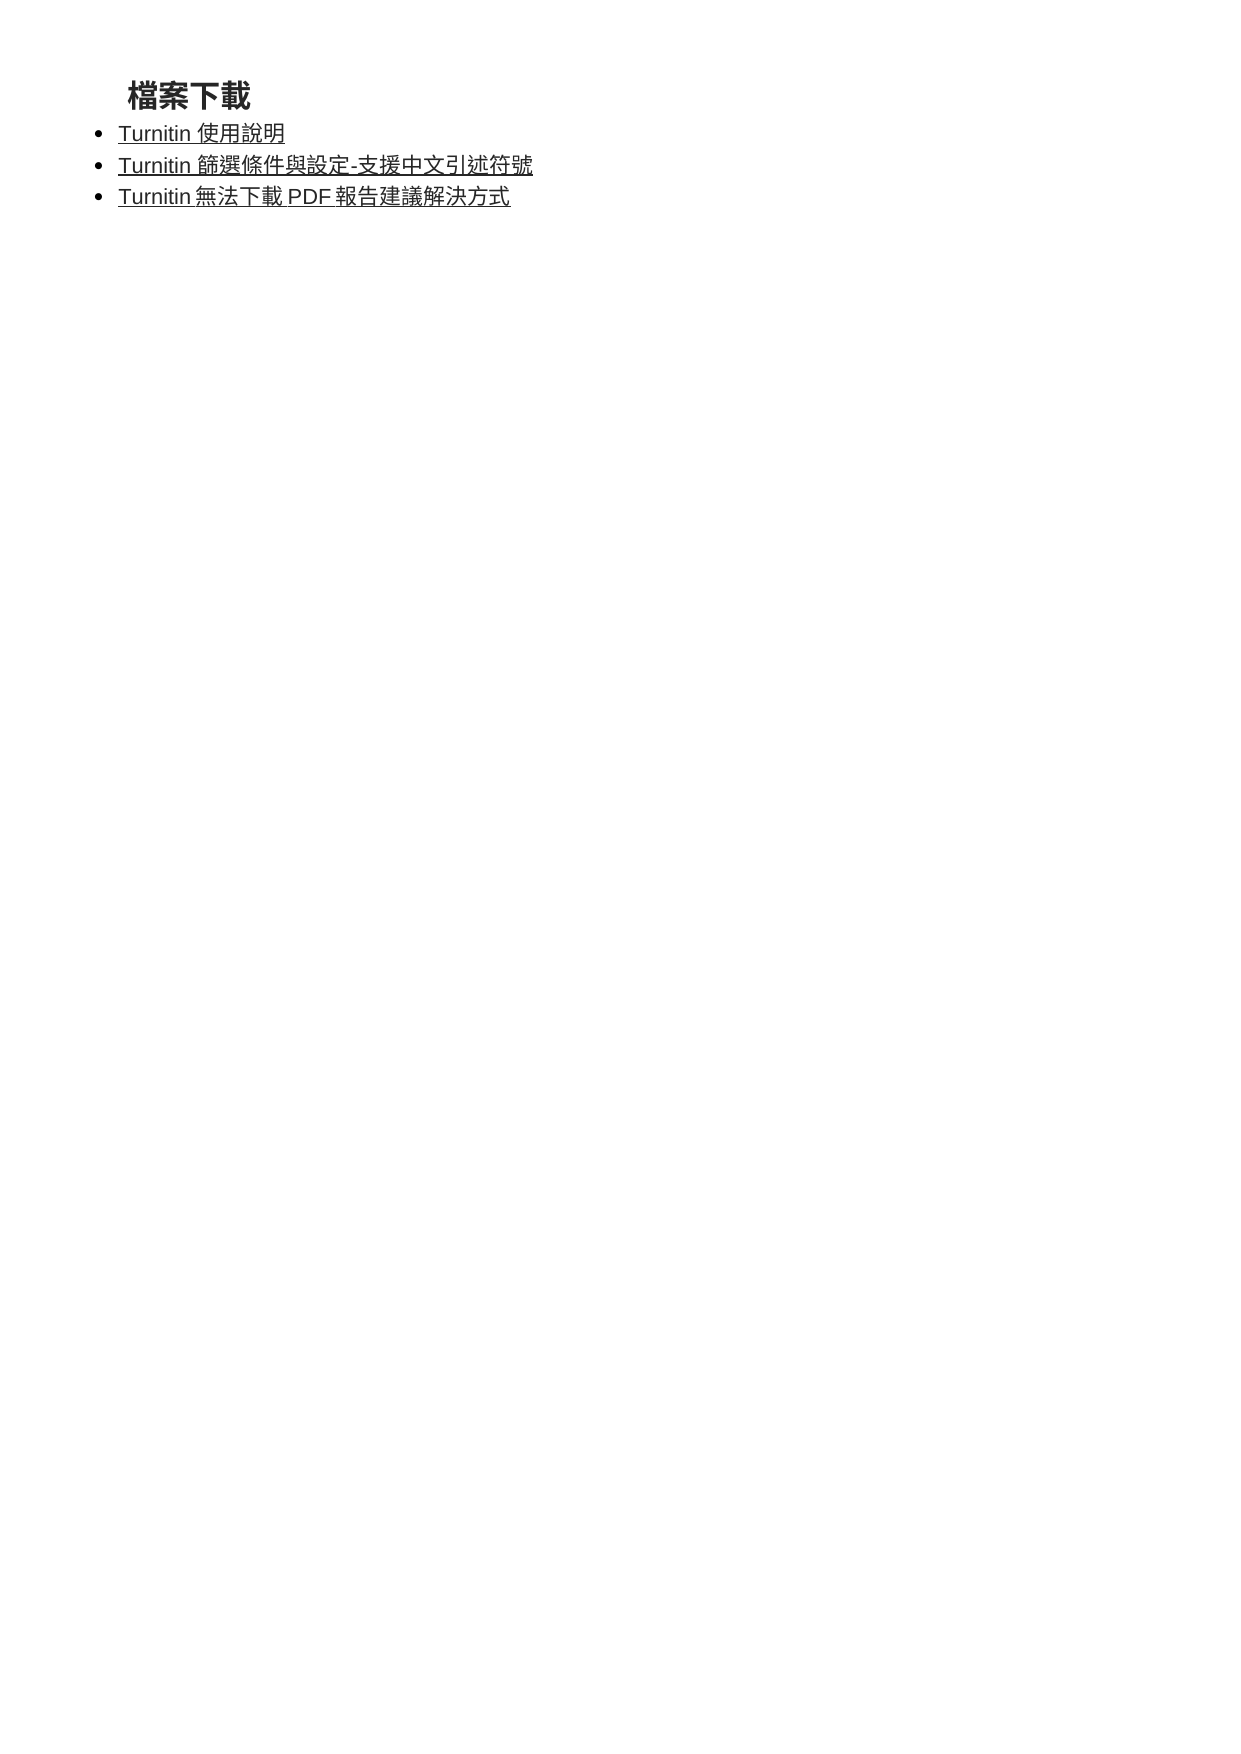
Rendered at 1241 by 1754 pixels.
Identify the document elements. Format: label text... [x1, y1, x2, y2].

text 檔案下載 [118, 71, 1122, 116]
list Turnitin 篩選條件與設定-支援中文引述符號 [95, 148, 1122, 179]
list Turnitin 使用說明 [95, 116, 1122, 148]
list Turnitin無法下載PDF報告建議解決方式 [95, 179, 1122, 211]
